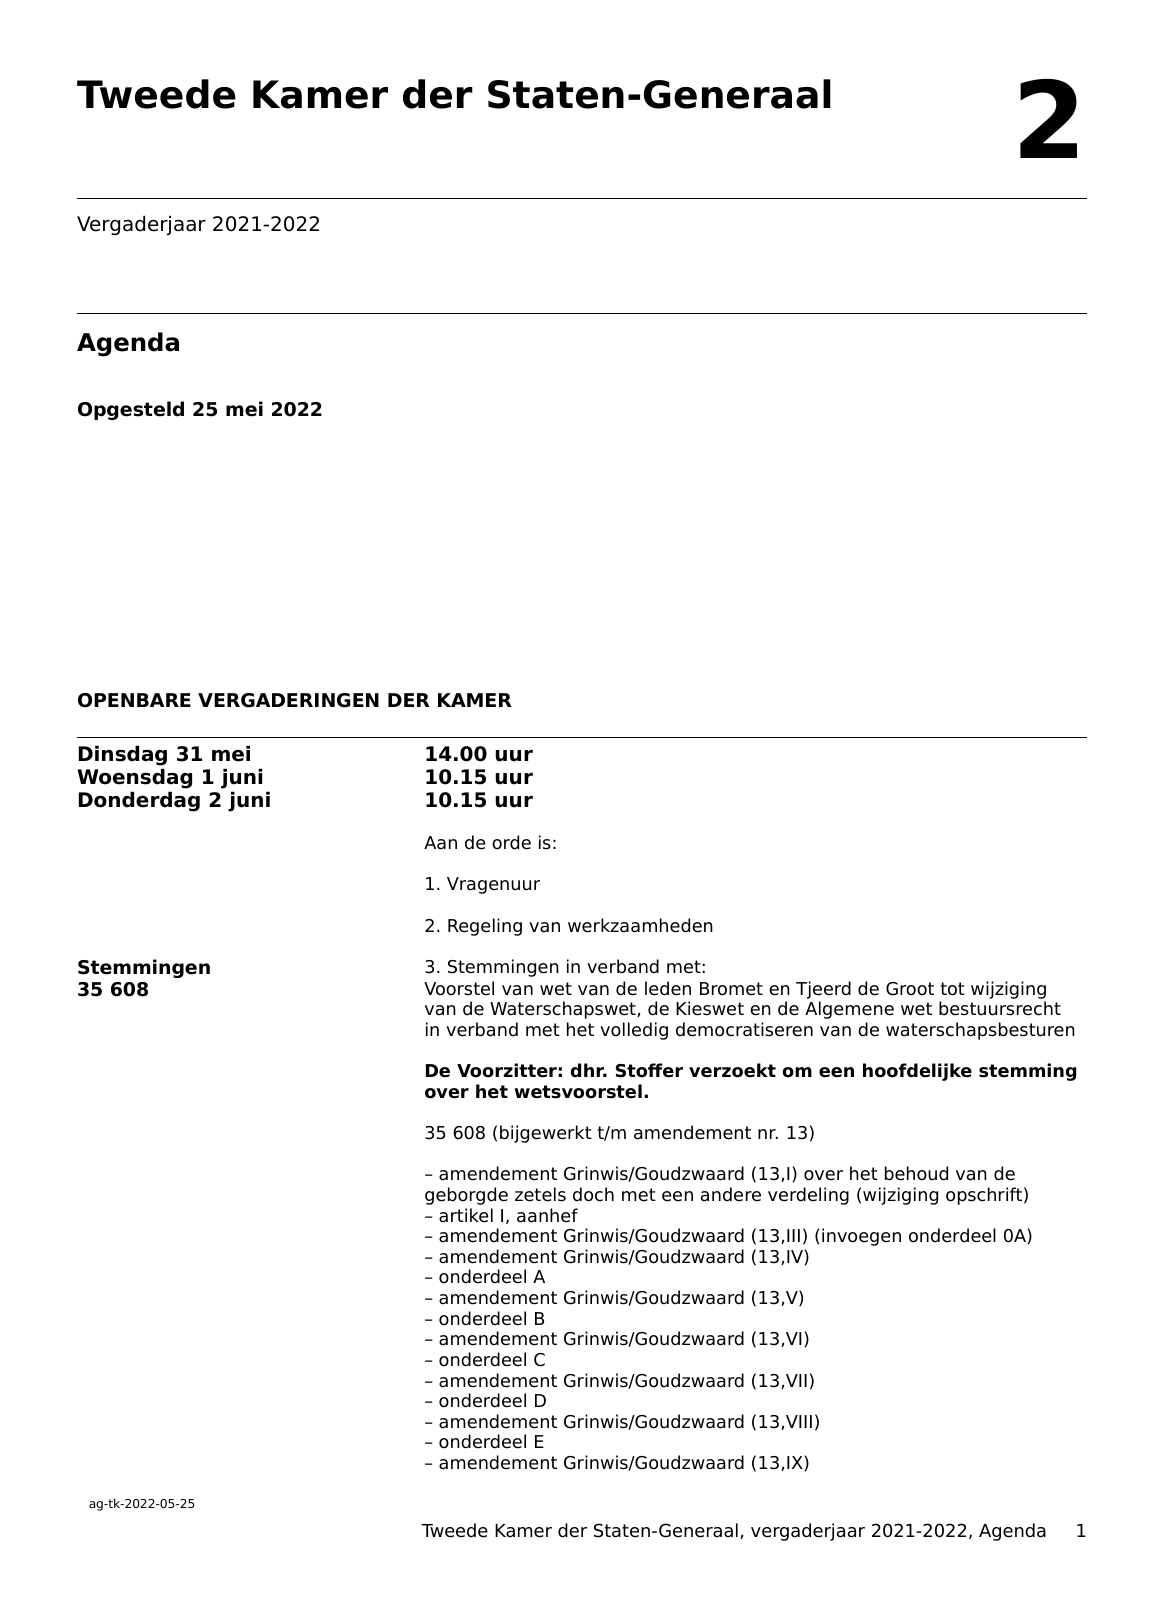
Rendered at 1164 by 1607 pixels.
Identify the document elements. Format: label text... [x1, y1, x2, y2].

table_cell – amendement Grinwis/Goudzwaard (13,IX) [418, 1453, 1087, 1474]
table_cell [77, 813, 401, 833]
table_cell [401, 979, 418, 1041]
table_cell – amendement Grinwis/Goudzwaard (13,V) [418, 1288, 1087, 1309]
table_header 14.00 uur [418, 738, 1087, 766]
table_cell Aan de orde is: [418, 833, 1087, 854]
table_cell – amendement Grinwis/Goudzwaard (13,VI) [418, 1329, 1087, 1350]
table_cell [401, 854, 418, 874]
table_cell [401, 1164, 418, 1206]
table_cell [401, 1061, 418, 1102]
table_cell [77, 936, 401, 957]
table_cell [401, 895, 418, 916]
subtitle OPENBARE VERGADERINGEN DER KAMER [77, 690, 1087, 712]
table_cell [401, 1453, 418, 1474]
table_cell [77, 1144, 401, 1164]
table_cell [401, 1309, 418, 1329]
table_cell [401, 1350, 418, 1371]
table_cell [77, 1391, 401, 1412]
table_cell 10.15 uur [418, 789, 1087, 812]
text ag-tk-2022-05-25 [88, 1497, 323, 1511]
table_cell [401, 766, 418, 789]
table_cell [401, 874, 418, 895]
table_cell [401, 1433, 418, 1453]
table_cell [401, 1268, 418, 1288]
table_cell – amendement Grinwis/Goudzwaard (13,VIII) [418, 1412, 1087, 1432]
table_cell Stemmingen [77, 957, 401, 979]
text Opgesteld 25 mei 2022 [77, 399, 1087, 421]
table_cell [418, 1103, 1087, 1123]
table_cell [401, 1288, 418, 1309]
table_cell [77, 1103, 401, 1123]
table_header 2 [886, 59, 1087, 198]
table_cell – amendement Grinwis/Goudzwaard (13,IV) [418, 1247, 1087, 1267]
table_cell 35 608 [77, 979, 401, 1041]
table_cell [77, 1268, 401, 1288]
table_cell – onderdeel B [418, 1309, 1087, 1329]
table_cell [401, 789, 418, 812]
table_cell [401, 833, 418, 854]
table_cell [401, 1371, 418, 1391]
table_cell [418, 854, 1087, 874]
table_cell [77, 895, 401, 916]
table_cell [77, 1247, 401, 1267]
table_cell [77, 1123, 401, 1144]
table_cell [401, 1041, 418, 1061]
table_cell 10.15 uur [418, 766, 1087, 789]
table_cell [77, 916, 401, 936]
table_cell [77, 1288, 401, 1309]
table_cell [77, 1433, 401, 1453]
table_cell – onderdeel D [418, 1391, 1087, 1412]
table_cell – amendement Grinwis/Goudzwaard (13,I) over het behoud van de geborgde zetels doch met een andere verdeling (wijziging opschrift) [418, 1164, 1087, 1206]
table_cell [422, 314, 1087, 357]
table_cell [418, 813, 1087, 833]
table_cell [401, 1144, 418, 1164]
table_cell [77, 1371, 401, 1391]
table_cell [401, 813, 418, 833]
table_cell – amendement Grinwis/Goudzwaard (13,III) (invoegen onderdeel 0A) [418, 1226, 1087, 1247]
table_header Tweede Kamer der Staten-Generaal [77, 59, 886, 198]
table_cell [401, 1226, 418, 1247]
table_cell [77, 1453, 401, 1474]
table_cell [401, 1123, 418, 1144]
table_cell 35 608 (bijgewerkt t/m amendement nr. 13) [418, 1123, 1087, 1144]
table_cell [77, 1309, 401, 1329]
table_cell [418, 895, 1087, 916]
table_cell [401, 1103, 418, 1123]
table_cell [77, 1350, 401, 1371]
table_cell [401, 936, 418, 957]
table_cell [77, 1041, 401, 1061]
table_cell [77, 1329, 401, 1350]
table_cell [77, 854, 401, 874]
table_header Dinsdag 31 mei [77, 738, 401, 766]
table_cell [418, 1144, 1087, 1164]
table_header [401, 738, 418, 766]
table_cell Woensdag 1 juni [77, 766, 401, 789]
table_cell De Voorzitter: dhr. Stoffer verzoekt om een hoofdelijke stemming over het wetsvoorstel. [418, 1061, 1087, 1102]
table_cell [77, 833, 401, 854]
table_cell [401, 1206, 418, 1226]
table_cell [401, 957, 418, 979]
table_cell [77, 1164, 401, 1206]
table_cell Vergaderjaar 2021-2022 [77, 199, 1087, 313]
table_cell – onderdeel E [418, 1433, 1087, 1453]
table_cell [401, 1391, 418, 1412]
table_cell [401, 916, 418, 936]
table_cell [77, 1061, 401, 1102]
table_cell 1. Vragenuur [418, 874, 1087, 895]
table_cell [401, 1247, 418, 1267]
table_cell [418, 1041, 1087, 1061]
table_cell – artikel I, aanhef [418, 1206, 1087, 1226]
table_cell Voorstel van wet van de leden Bromet en Tjeerd de Groot tot wijziging van de Waterschapswet, de Kieswet en de Algemene wet bestuursrecht in verband met het volledig democratiseren van de waterschapsbesturen [418, 979, 1087, 1041]
table_cell [77, 1412, 401, 1432]
table_cell – onderdeel A [418, 1268, 1087, 1288]
table_cell [77, 874, 401, 895]
table_cell – amendement Grinwis/Goudzwaard (13,VII) [418, 1371, 1087, 1391]
table_cell [401, 1329, 418, 1350]
table_cell Donderdag 2 juni [77, 789, 401, 812]
table_cell [77, 1226, 401, 1247]
table_cell 3. Stemmingen in verband met: [418, 957, 1087, 979]
table_cell – onderdeel C [418, 1350, 1087, 1371]
table_cell [418, 936, 1087, 957]
table_cell 2. Regeling van werkzaamheden [418, 916, 1087, 936]
table_cell [401, 1412, 418, 1432]
table_cell Agenda [77, 314, 422, 357]
table_cell [77, 1206, 401, 1226]
